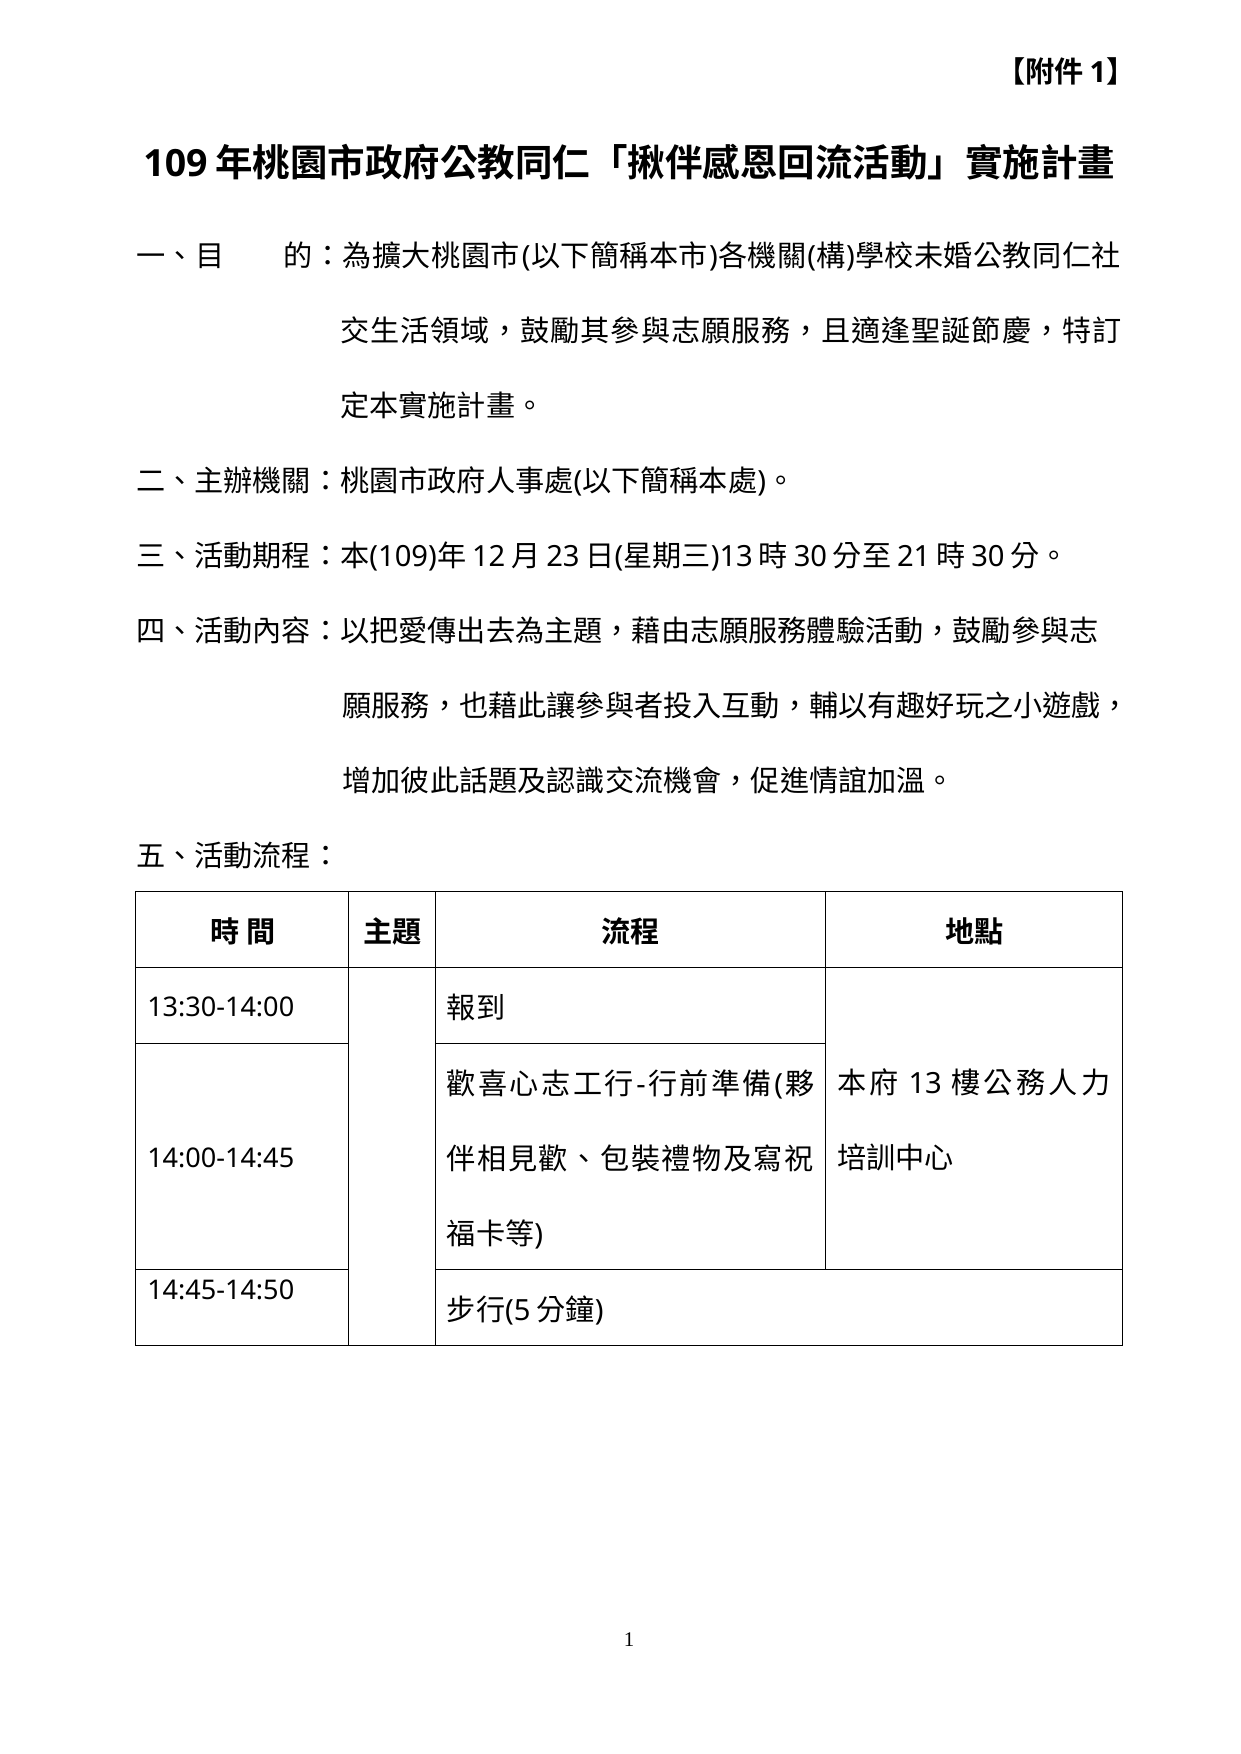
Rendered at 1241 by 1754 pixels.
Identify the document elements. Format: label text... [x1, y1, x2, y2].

table_cell 13:30-14:00 [136, 968, 348, 1043]
table_header 時 間 [136, 892, 348, 967]
text 四、活動內容：以把愛傳出去為主題，藉由志願服務體驗活動，鼓勵參與志願服務，也藉此讓參與者投入互動，輔以有趣好玩之小遊戲，增加彼此話題及認識交流機會，促進情誼加溫。 [136, 591, 1122, 816]
text 五、活動流程： [136, 816, 1122, 891]
text 【附件1】 [996, 49, 1136, 91]
text 109年桃園市政府公教同仁「揪伴感恩回流活動」實施計畫 [136, 122, 1122, 197]
table_cell 本府13樓公務人力培訓中心 [826, 968, 1122, 1269]
table_cell 14:45-14:50 [136, 1270, 348, 1345]
table_header 主題 [349, 892, 435, 967]
table_cell 步行(5分鐘) [436, 1270, 1122, 1345]
table_header 地點 [826, 892, 1122, 967]
table_cell 14:00-14:45 [136, 1044, 348, 1269]
table_header 流程 [436, 892, 825, 967]
text 二、主辦機關：桃園市政府人事處(以下簡稱本處)。 [136, 441, 1122, 516]
text 三、活動期程：本(109)年12月23日(星期三)13時30分至21時30分。 [136, 516, 1122, 591]
table_cell 【聖誕傳愛活動-志願服務體驗】 [349, 968, 435, 1345]
table_cell 歡喜心志工行-行前準備(夥伴相見歡、包裝禮物及寫祝福卡等) [436, 1044, 825, 1269]
text 一、目 的：為擴大桃園市(以下簡稱本市)各機關(構)學校未婚公教同仁社交生活領域，鼓勵其參與志願服務，且適逢聖誕節慶，特訂定本實施計畫。 [136, 216, 1122, 441]
table_cell 報到 [436, 968, 825, 1043]
